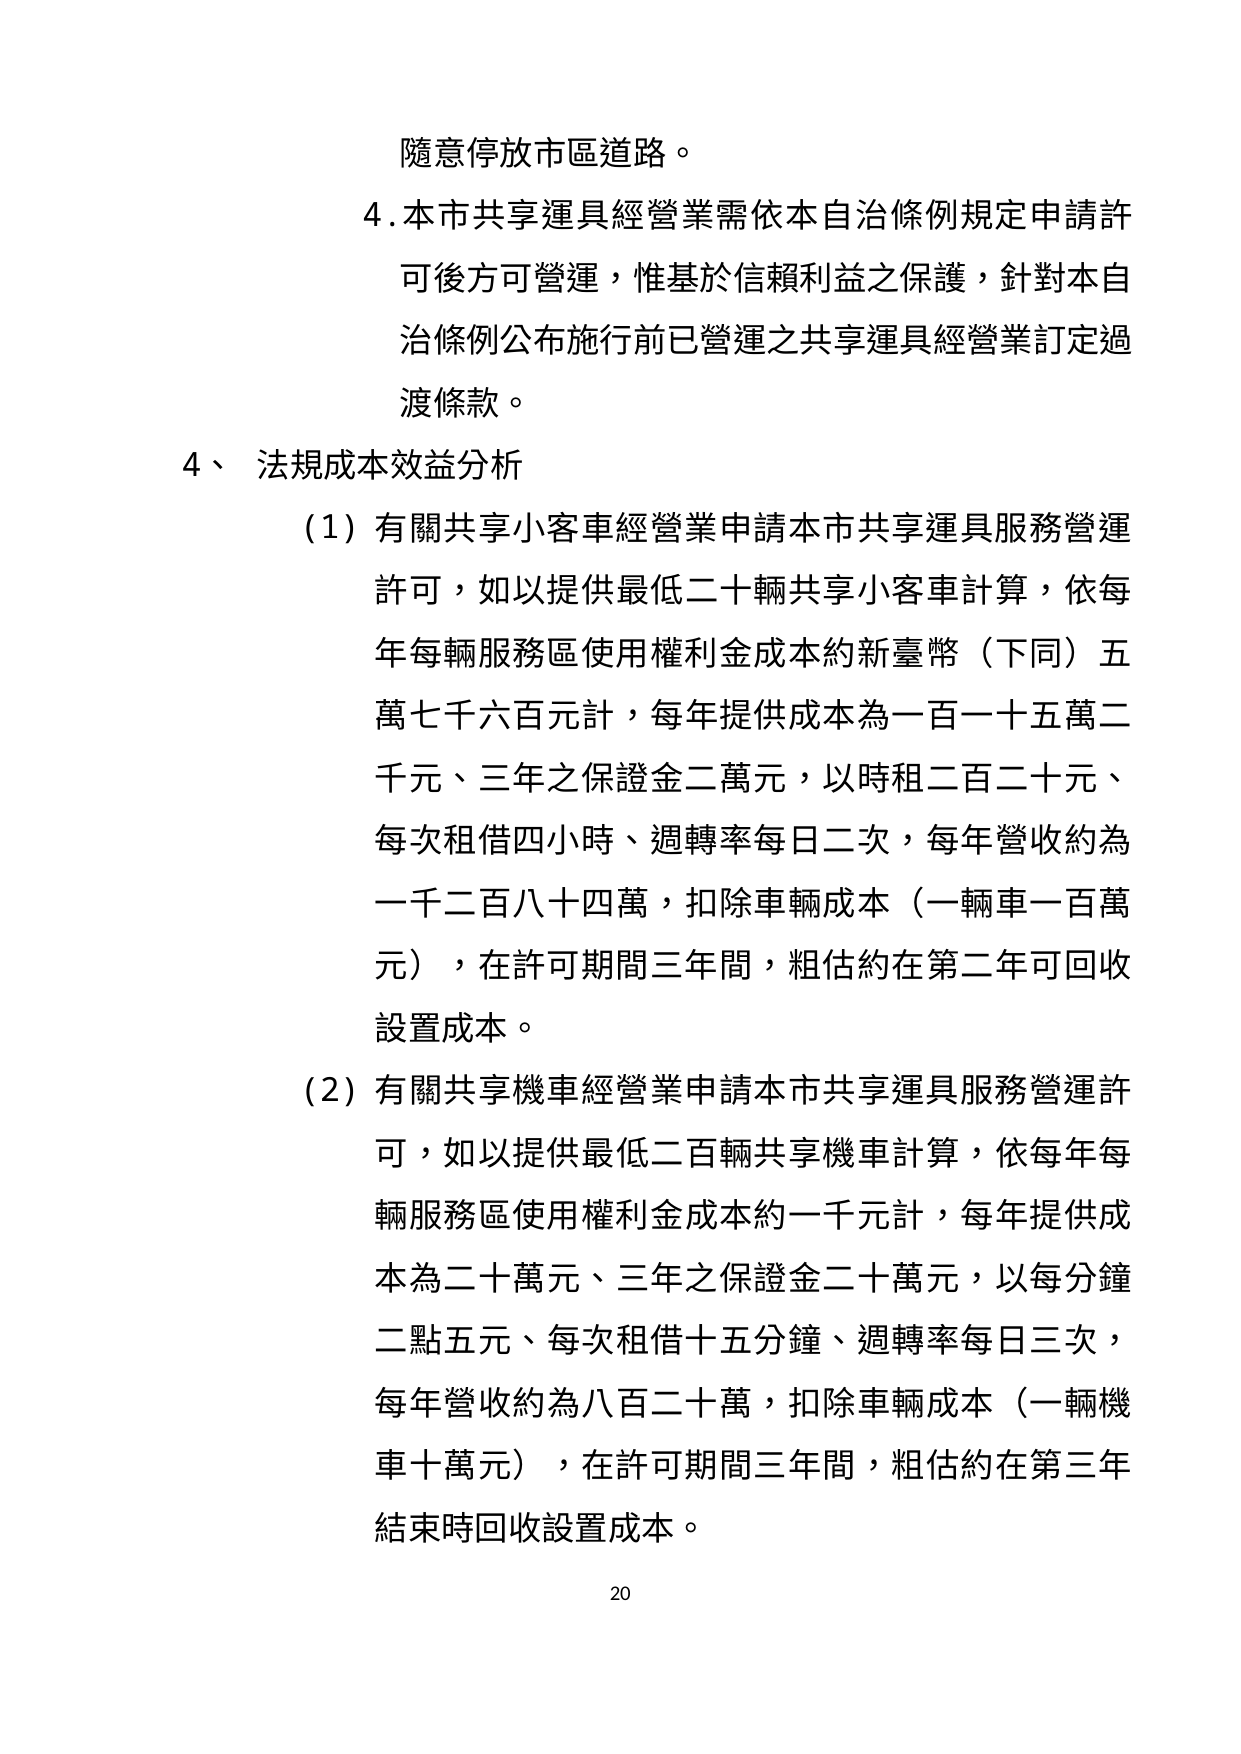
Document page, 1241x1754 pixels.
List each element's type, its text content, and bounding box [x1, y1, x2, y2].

list 本市共享運具經營業需依本自治條例規定申請許可後方可營運，惟基於信賴利益之保護，針對本自治條例公布施行前已營運之共享運具經營業訂定過渡條款。 [362, 172, 1134, 422]
list 法規成本效益分析 [181, 422, 1134, 484]
list 隨意停放市區道路。 [362, 109, 1134, 172]
list 有關共享小客車經營業申請本市共享運具服務營運許可，如以提供最低二十輛共享小客車計算，依每年每輛服務區使用權利金成本約新臺幣（下同）五萬七千六百元計，每年提供成本為一百一十五萬二千元、三年之保證金二萬元，以時租二百二十元、每次租借四小時、週轉率每日二次，每年營收約為一千二百八十四萬，扣除車輛成本（一輛車一百萬元），在許可期間三年間，粗估約在第二年可回收設置成本。 [299, 484, 1134, 1047]
list 有關共享機車經營業申請本市共享運具服務營運許可，如以提供最低二百輛共享機車計算，依每年每輛服務區使用權利金成本約一千元計，每年提供成本為二十萬元、三年之保證金二十萬元，以每分鐘二點五元、每次租借十五分鐘、週轉率每日三次，每年營收約為八百二十萬，扣除車輛成本（一輛機車十萬元），在許可期間三年間，粗估約在第三年結束時回收設置成本。 [299, 1047, 1134, 1547]
